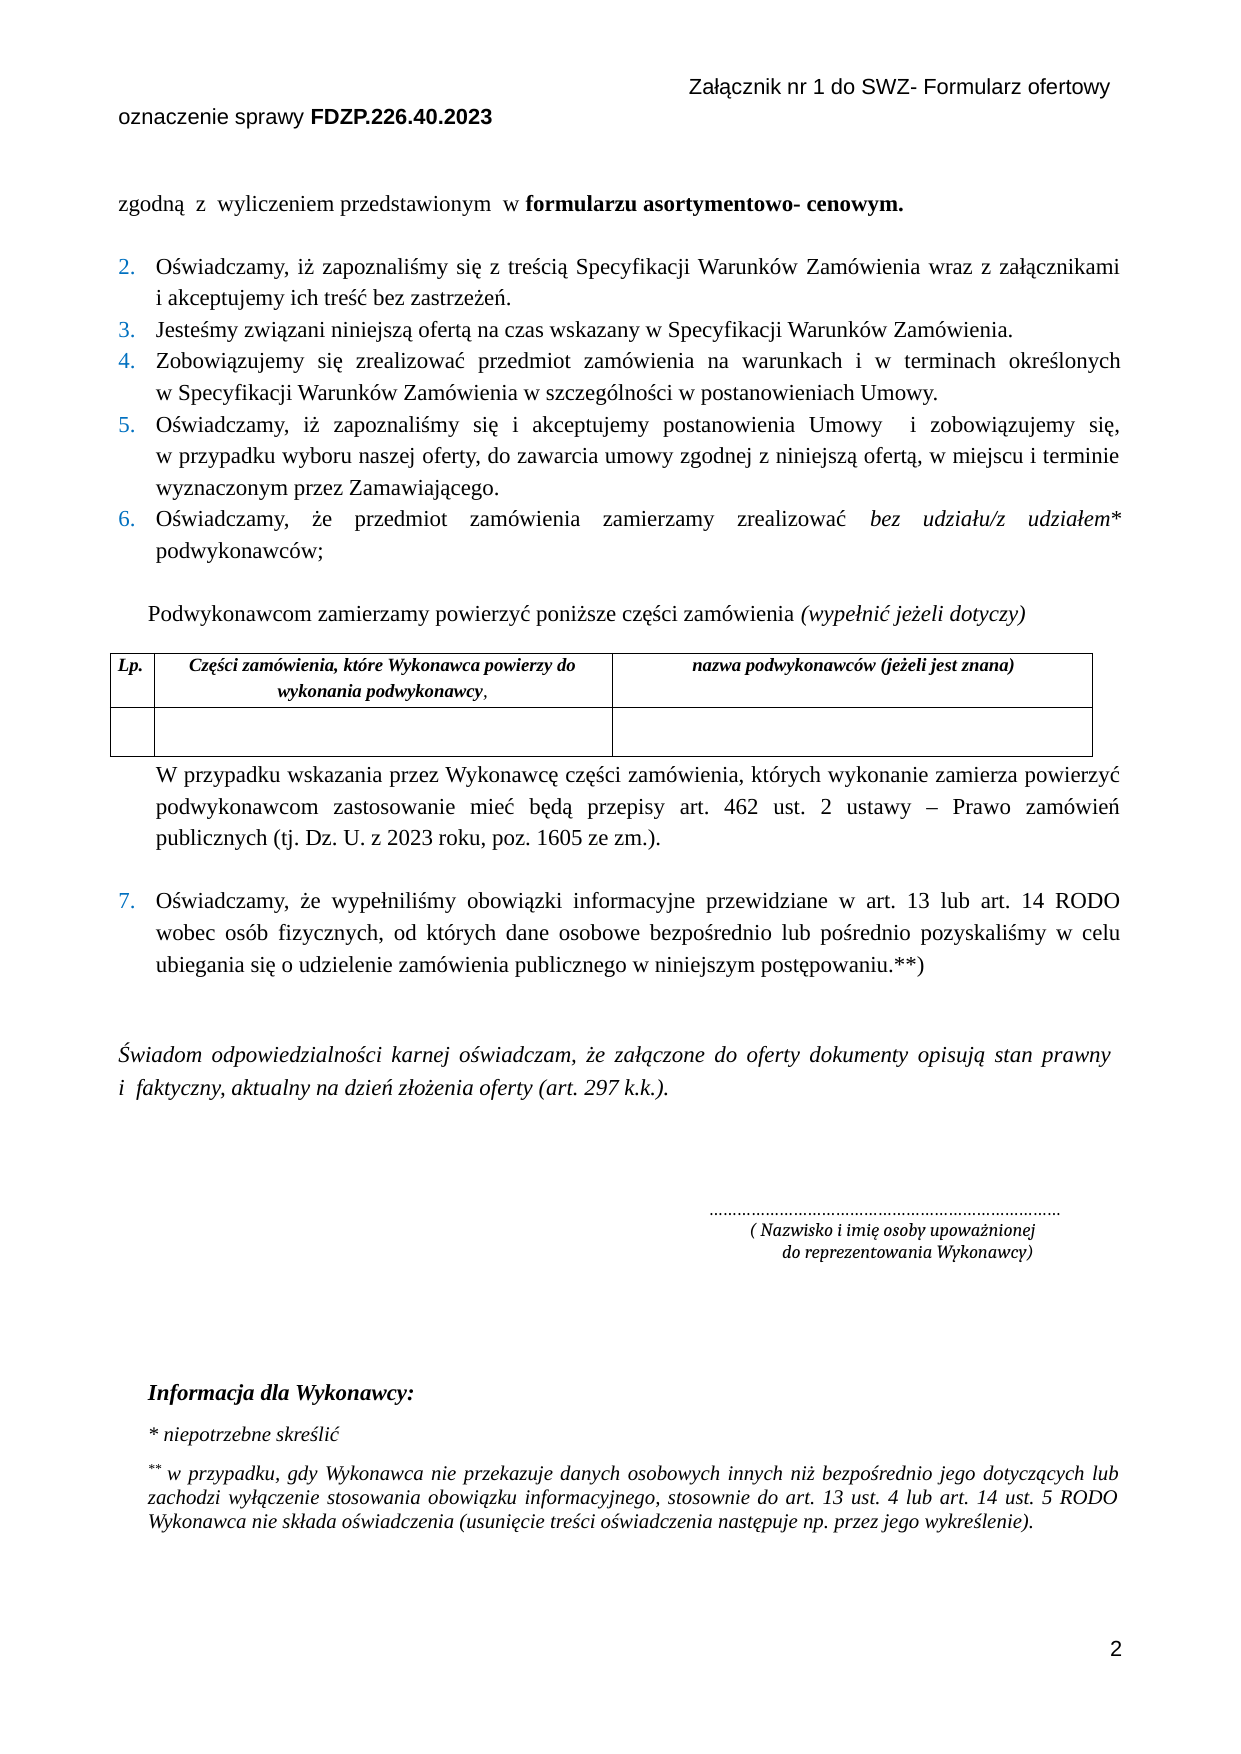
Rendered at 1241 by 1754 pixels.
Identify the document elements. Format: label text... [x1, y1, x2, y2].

table_cell [111, 708, 154, 756]
list Zobowiązujemy się zrealizować przedmiot zamówienia na warunkach i w terminach określonych w Specyfikacji Warunków Zamówienia w szczególności w postanowieniach Umowy. [118, 347, 1122, 405]
list Jesteśmy związani niniejszą ofertą na czas wskazany w Specyfikacji Warunków Zamówienia. [118, 316, 1122, 342]
text W przypadku wskazania przez Wykonawcę części zamówienia, których wykonanie zamierza powierzyć podwykonawcom zastosowanie mieć będą przepisy art. 462 ust. 2 ustawy – Prawo zamówień publicznych (tj. Dz. U. z 2023 roku, poz. 1605 ze zm.). [156, 674, 1122, 851]
text Informacja dla Wykonawcy: [148, 1379, 1122, 1406]
list Oświadczamy, że wypełniliśmy obowiązki informacyjne przewidziane w art. 13 lub art. 14 RODO wobec osób fizycznych, od których dane osobowe bezpośrednio lub pośrednio pozyskaliśmy w celu ubiegania się o udzielenie zamówienia publicznego w niniejszym postępowaniu.**) [118, 887, 1122, 977]
table_header Części zamówienia, które Wykonawca powierzy do wykonania podwykonawcy, [155, 654, 612, 707]
table_cell [613, 708, 1092, 756]
list Oświadczamy, iż zapoznaliśmy się z treścią Specyfikacji Warunków Zamówienia wraz z załącznikami i akceptujemy ich treść bez zastrzeżeń. [118, 253, 1122, 311]
text Świadom odpowiedzialności karnej oświadczam, że załączone do oferty dokumenty opisują stan prawny i faktyczny, aktualny na dzień złożenia oferty (art. 297 k.k.). [118, 1041, 1122, 1101]
text Podwykonawcom zamierzamy powierzyć poniższe części zamówienia (wypełnić jeżeli dotyczy) [148, 600, 1122, 626]
text ( Nazwisko i imię osoby upoważnionej do reprezentowania Wykonawcy) [118, 1220, 1122, 1263]
text * niepotrzebne skreślić [148, 1421, 1122, 1446]
table_header Lp. [111, 654, 154, 707]
text zgodną z wyliczeniem przedstawionym w formularzu asortymentowo- cenowym. [118, 190, 1122, 216]
list Oświadczamy, że przedmiot zamówienia zamierzamy zrealizować bez udziału/z udziałem* podwykonawców; [118, 505, 1122, 563]
list Oświadczamy, iż zapoznaliśmy się i akceptujemy postanowienia Umowy i zobowiązujemy się, w przypadku wyboru naszej oferty, do zawarcia umowy zgodnej z niniejszą ofertą, w miejscu i terminie wyznaczonym przez Zamawiającego. [118, 411, 1122, 500]
text ** w przypadku, gdy Wykonawca nie przekazuje danych osobowych innych niż bezpośrednio jego dotyczących lub zachodzi wyłączenie stosowania obowiązku informacyjnego, stosownie do art. 13 ust. 4 lub art. 14 ust. 5 RODO Wykonawca nie składa oświadczenia (usunięcie treści oświadczenia następuje np. przez jego wykreślenie). [148, 1461, 1122, 1533]
table_header nazwa podwykonawców (jeżeli jest znana) [613, 654, 1092, 707]
table_cell [155, 708, 612, 756]
text ………………………………………………………………… [118, 1198, 1122, 1220]
